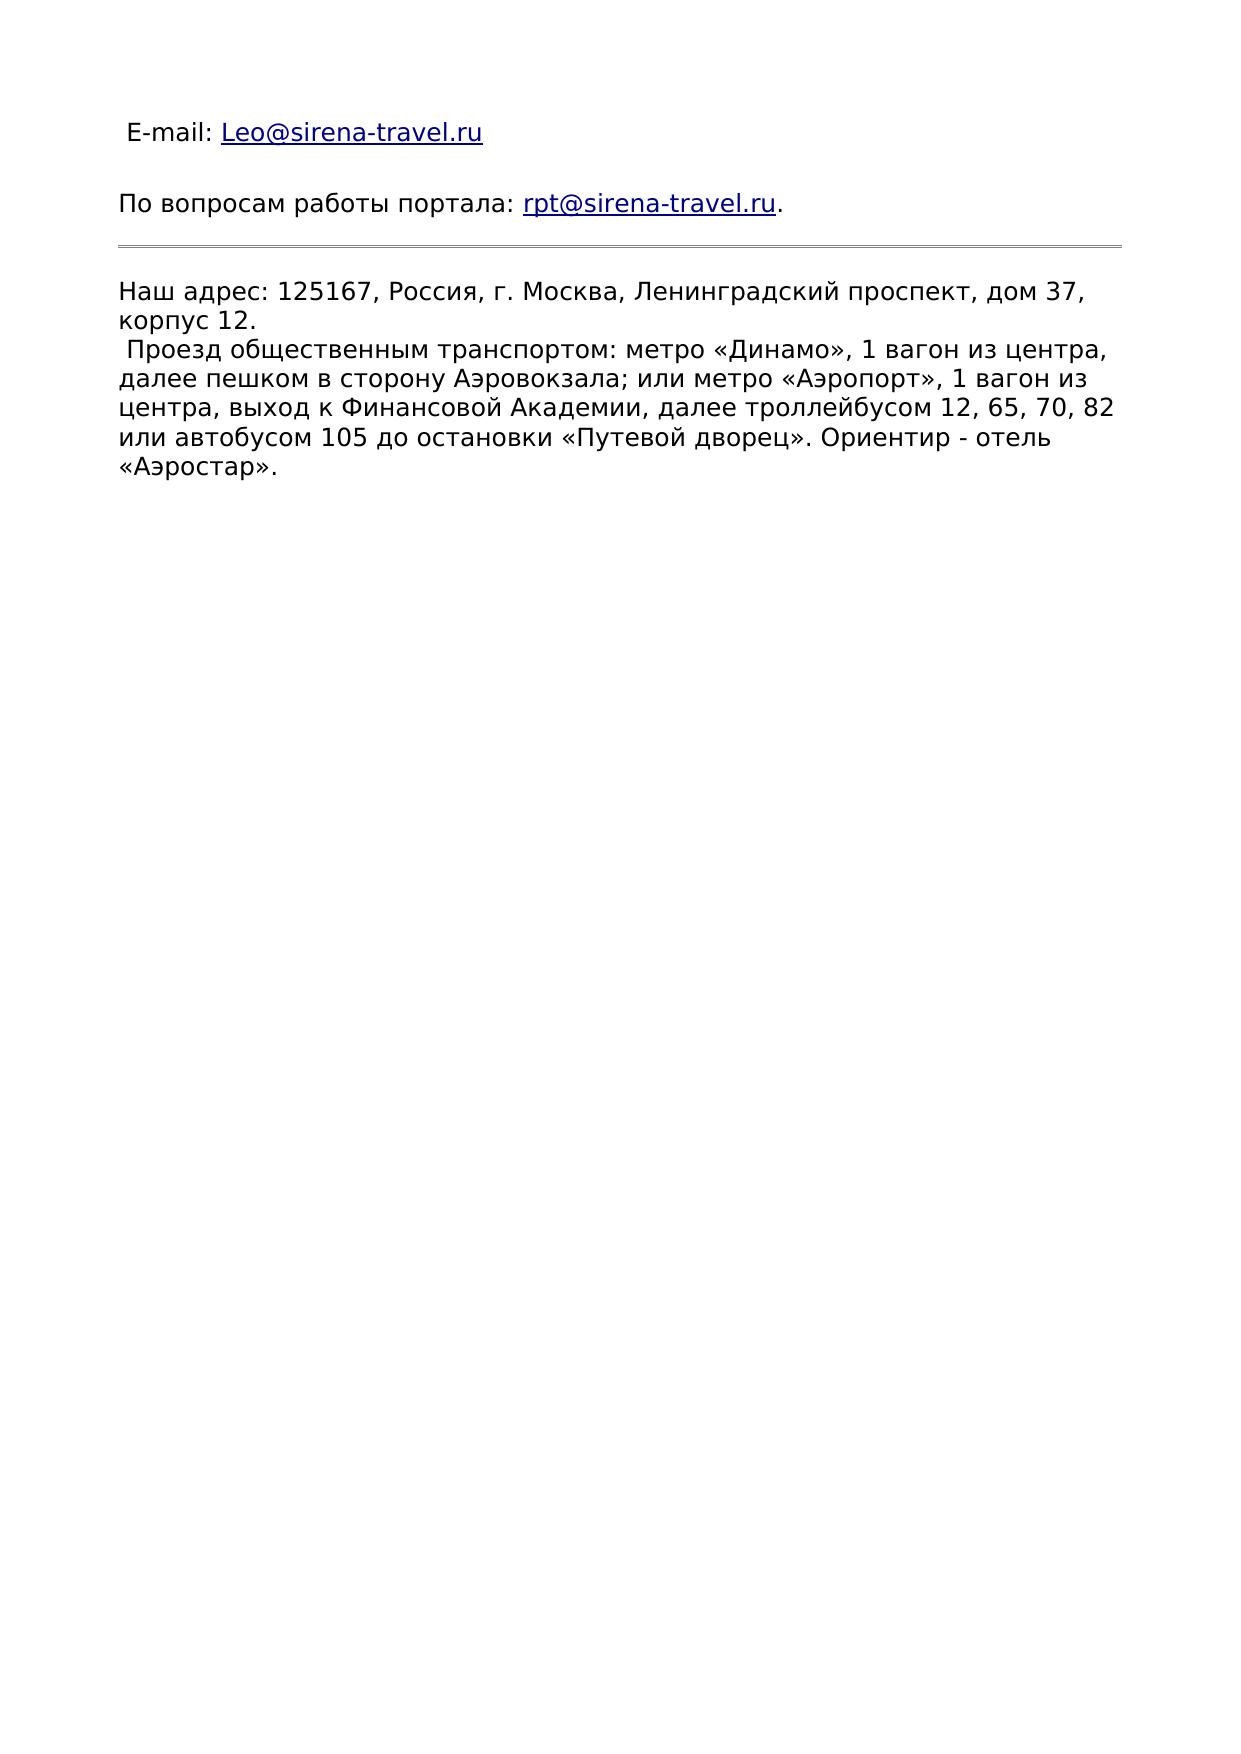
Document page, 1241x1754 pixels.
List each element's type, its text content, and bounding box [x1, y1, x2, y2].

text Наш адрес: 125167, Россия, г. Москва, Ленинградский проспект, дом 37, корпус 12. Проезд общественным транспортом: метро «Динамо», 1 вагон из центра, далее пешком в сторону Аэровокзала; или метро «Аэропорт», 1 вагон из центра, выход к Финансовой Академии, далее троллейбусом 12, 65, 70, 82 или автобусом 105 до остановки «Путевой дворец». Ориентир - отель «Аэростар». [118, 277, 1122, 481]
text E-mail: Leo@sirena-travel.ru [118, 118, 1122, 176]
text По вопросам работы портала: rpt@sirena-travel.ru. [118, 189, 1122, 218]
